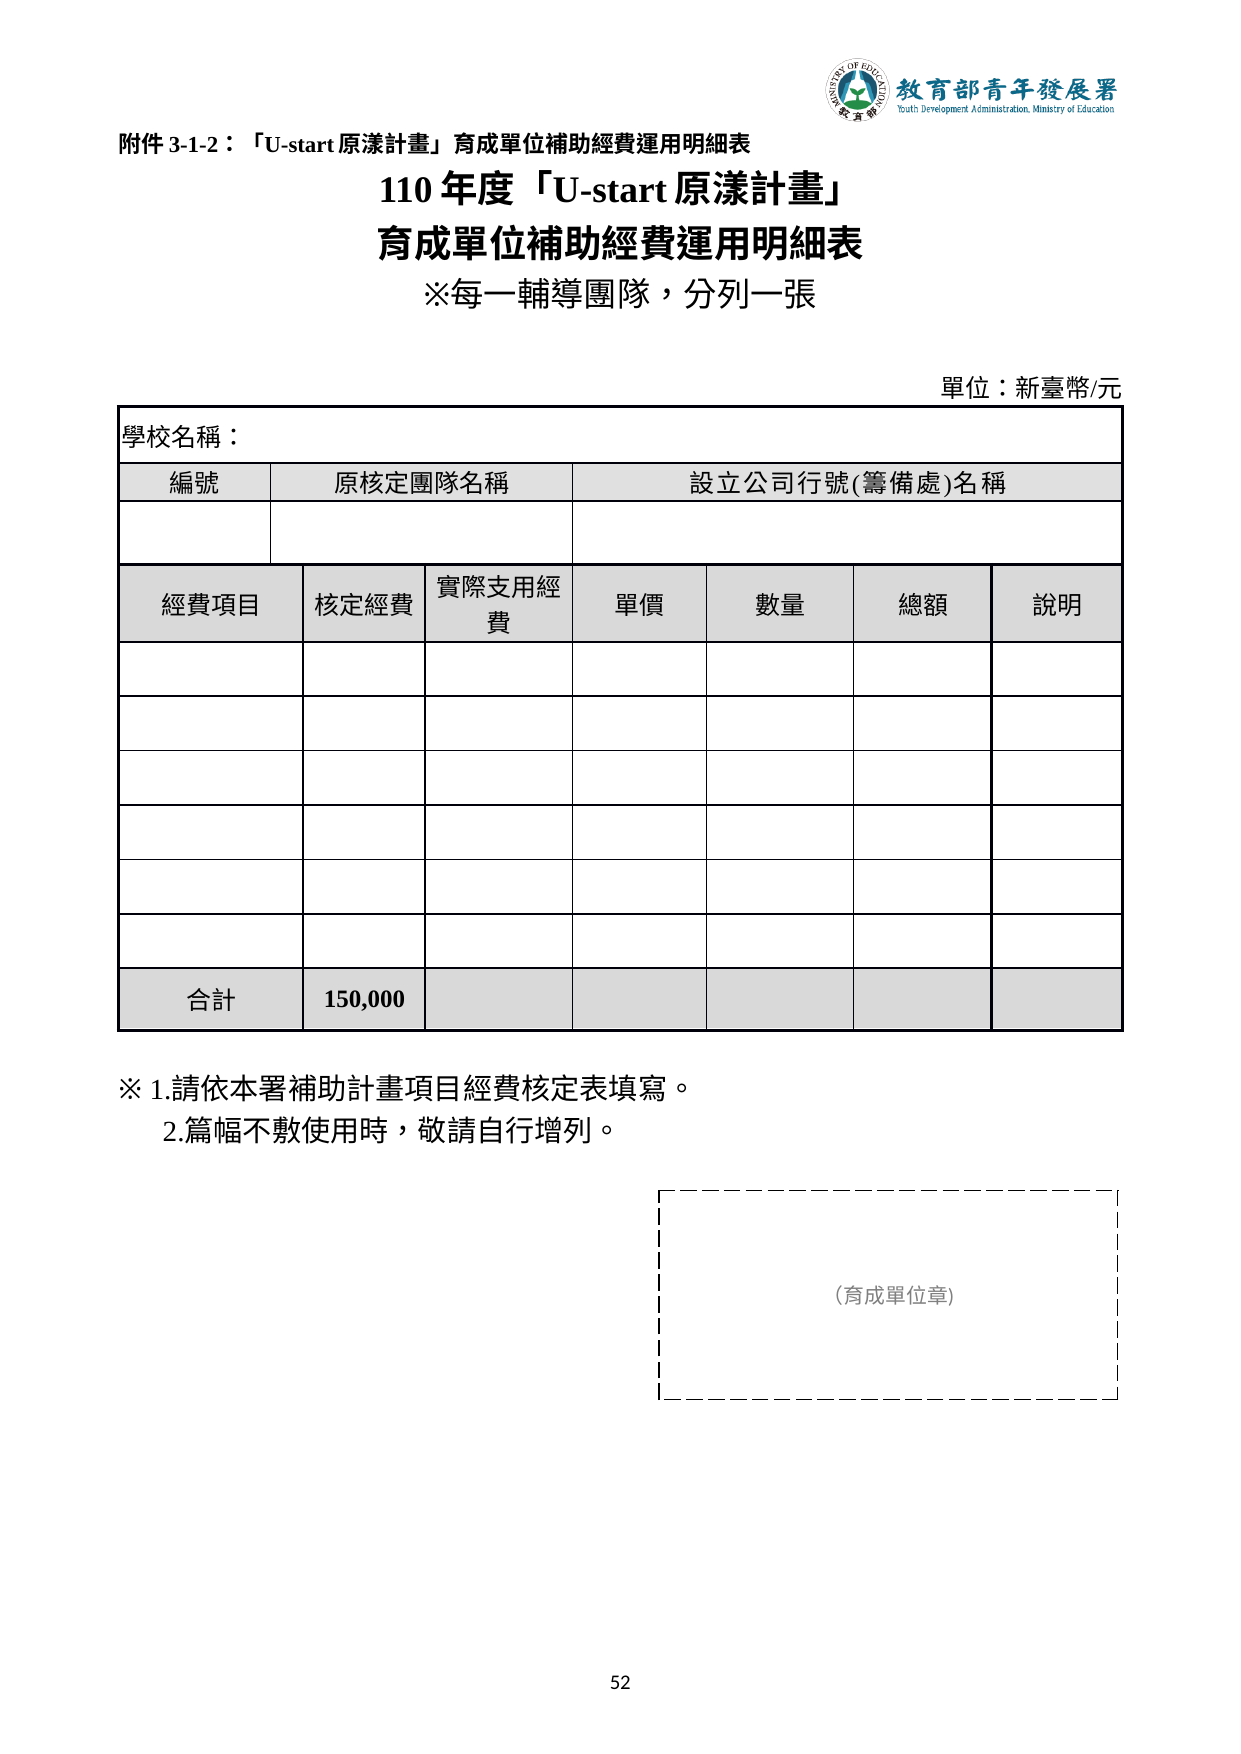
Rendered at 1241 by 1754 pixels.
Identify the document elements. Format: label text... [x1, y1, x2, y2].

table_cell [854, 751, 990, 804]
table_cell [304, 751, 424, 804]
table_cell [573, 751, 706, 804]
table_cell [854, 915, 990, 967]
table_cell 原核定團隊名稱 [271, 464, 572, 500]
table_cell [854, 806, 990, 858]
table_cell [573, 643, 706, 695]
text 110年度「U-start原漾計畫」 [118, 159, 1122, 213]
table_cell [573, 806, 706, 858]
table_cell 單價 [573, 566, 706, 641]
table_cell 合計 [120, 969, 302, 1028]
table_cell [993, 860, 1121, 913]
table_cell [426, 643, 572, 695]
table_cell [707, 860, 853, 913]
table_cell 150,000 [304, 969, 424, 1028]
table_cell [854, 969, 990, 1028]
table_cell [426, 915, 572, 967]
text 附件3-1-2：「U-start原漾計畫」育成單位補助經費運用明細表 [118, 126, 1122, 159]
text ※每一輔導團隊，分列一張 [118, 268, 1122, 316]
table_cell [120, 697, 302, 750]
table_cell [993, 969, 1121, 1028]
table_cell 設立公司行號(籌備處)名稱 [573, 464, 1121, 500]
table_cell [707, 915, 853, 967]
text 2.篇幅不敷使用時，敬請自行增列。 [162, 1107, 1122, 1150]
table_cell [707, 969, 853, 1028]
table_cell 總額 [854, 566, 990, 641]
table_cell [120, 502, 270, 563]
table_cell [993, 751, 1121, 804]
table_cell [120, 915, 302, 967]
table_cell [120, 751, 302, 804]
table_header 學校名稱： [120, 408, 1121, 462]
table_cell [707, 643, 853, 695]
table_cell [993, 697, 1121, 750]
table_cell [854, 697, 990, 750]
table_cell [707, 806, 853, 858]
table_cell [304, 697, 424, 750]
table_cell 核定經費 [304, 566, 424, 641]
table_cell [707, 697, 853, 750]
table_cell [426, 751, 572, 804]
table_cell [993, 915, 1121, 967]
table_cell [993, 806, 1121, 858]
table_cell 說明 [993, 566, 1121, 641]
table_cell 經費項目 [120, 566, 302, 641]
table_cell [426, 969, 572, 1028]
table_cell [304, 860, 424, 913]
table_cell 實際支用經費 [426, 566, 572, 641]
table_cell [120, 806, 302, 858]
text ※ 1.請依本署補助計畫項目經費核定表填寫。 [118, 1065, 1122, 1107]
table_cell 數量 [707, 566, 853, 641]
table_cell [271, 502, 572, 563]
text （育成單位章) [674, 1280, 1102, 1310]
table_cell [304, 806, 424, 858]
text 單位：新臺幣/元 [118, 369, 1122, 405]
table_cell [993, 643, 1121, 695]
table_cell 編號 [120, 464, 270, 500]
table_cell [573, 915, 706, 967]
table_cell [707, 751, 853, 804]
table_cell [426, 860, 572, 913]
table_cell [426, 806, 572, 858]
table_cell [854, 643, 990, 695]
table_cell [120, 860, 302, 913]
table_cell [304, 915, 424, 967]
table_cell [573, 502, 1121, 563]
picture [818, 53, 1123, 126]
text 育成單位補助經費運用明細表 [118, 213, 1122, 268]
table_cell [120, 643, 302, 695]
table_cell [573, 969, 706, 1028]
table_cell [573, 860, 706, 913]
table_cell [573, 697, 706, 750]
table_cell [854, 860, 990, 913]
table_cell [304, 643, 424, 695]
table_cell [426, 697, 572, 750]
